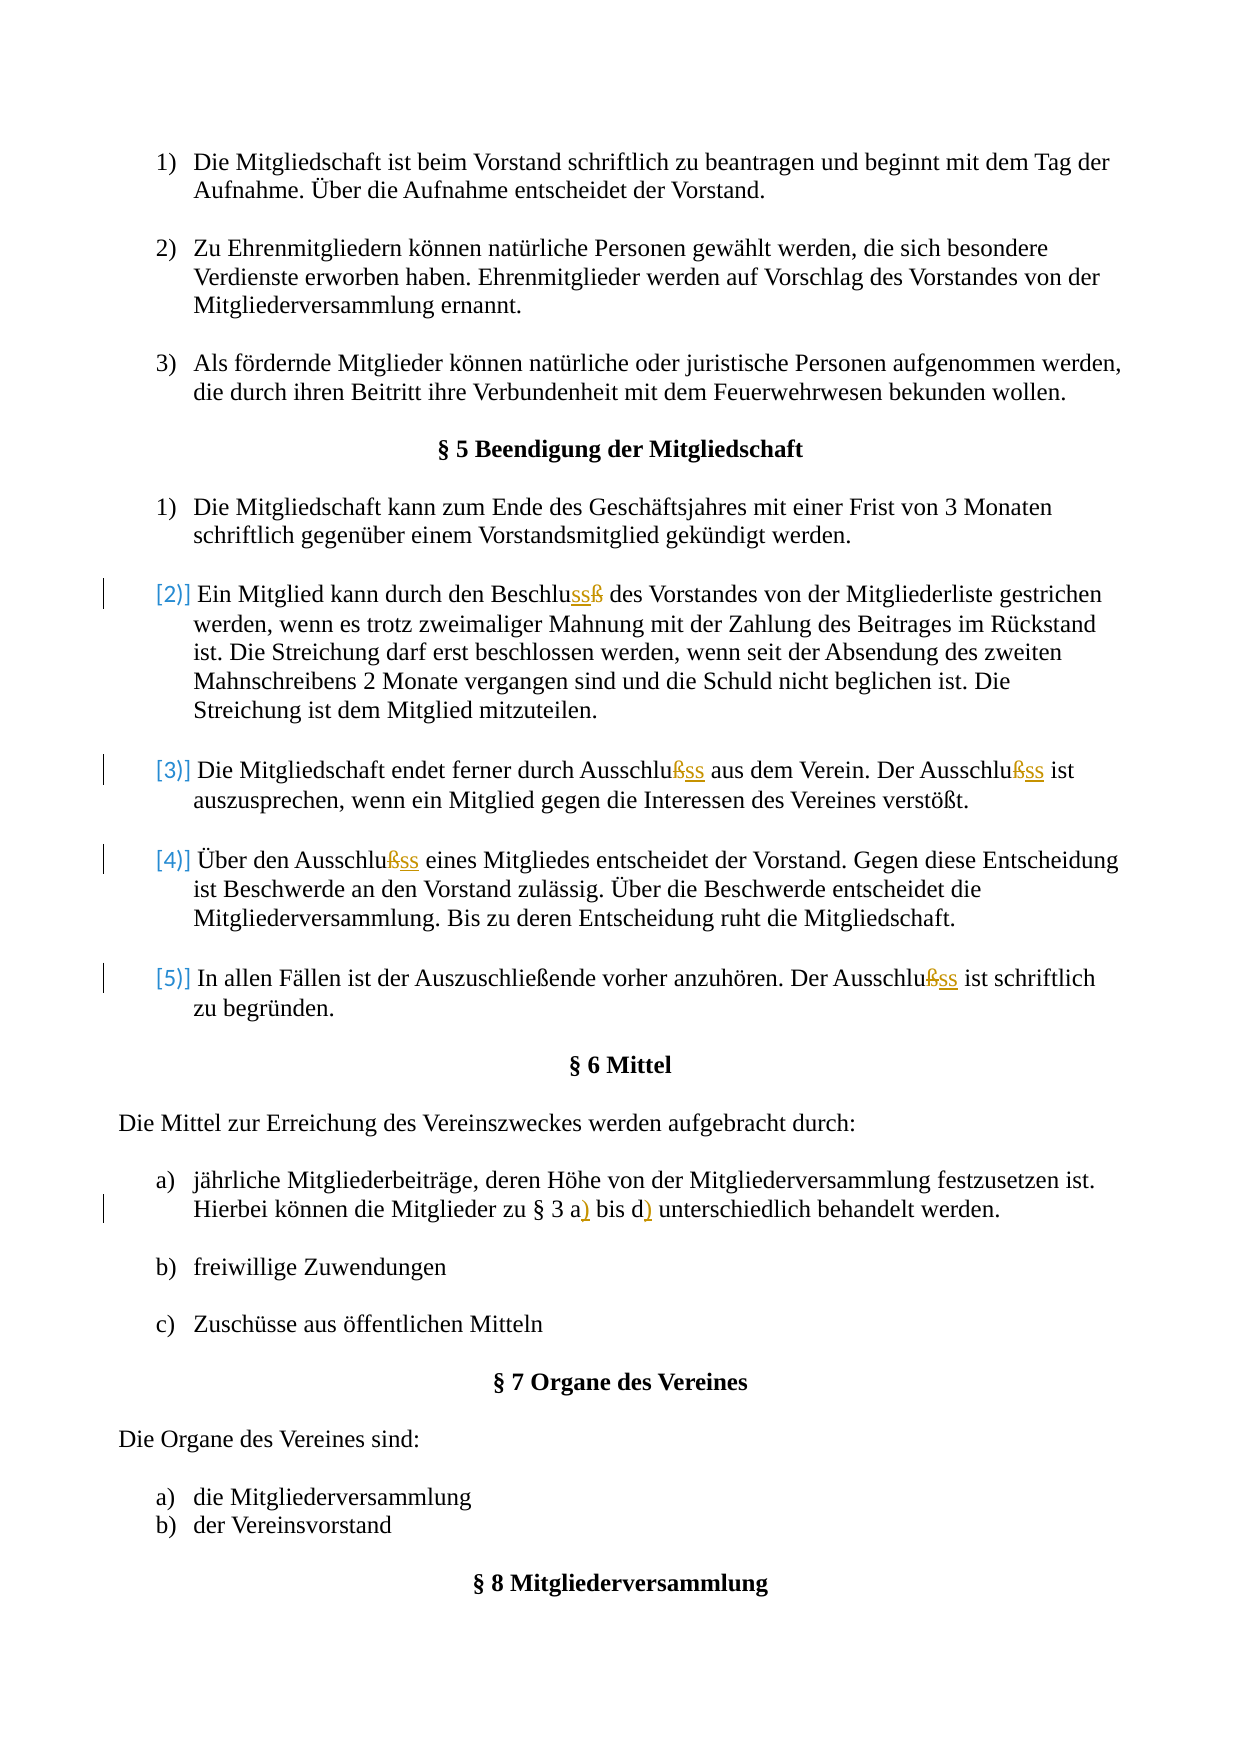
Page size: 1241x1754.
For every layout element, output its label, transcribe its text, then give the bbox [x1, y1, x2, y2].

text Die Organe des Vereines sind: [118, 1424, 1122, 1453]
text § 5 Beendigung der Mitgliedschaft [118, 434, 1122, 463]
text § 7 Organe des Vereines [118, 1367, 1122, 1396]
text Die Mittel zur Erreichung des Vereinszweckes werden aufgebracht durch: [118, 1108, 1122, 1137]
list Als fördernde Mitglieder können natürliche oder juristische Personen aufgenommen werden, die durch ihren Beitritt ihre Verbundenheit mit dem Feuerwehrwesen bekunden wollen. [156, 348, 1122, 406]
list Zuschüsse aus öffentlichen Mitteln [156, 1309, 1122, 1338]
list der Vereinsvorstand [156, 1511, 1122, 1539]
list freiwillige Zuwendungen [156, 1252, 1122, 1309]
list Über den Ausschluss eines Mitgliedes entscheidet der Vorstand. Gegen diese Entscheidung ist Beschwerde an den Vorstand zulässig. Über die Beschwerde entscheidet die Mitgliederversammlung. Bis zu deren Entscheidung ruht die Mitgliedschaft. [156, 844, 1122, 962]
list In allen Fällen ist der Auszuschließende vorher anzuhören. Der Ausschluss ist schriftlich zu begründen. [156, 962, 1122, 1022]
list Zu Ehrenmitgliedern können natürliche Personen gewählt werden, die sich besondere Verdienste erworben haben. Ehrenmitglieder werden auf Vorschlag des Vorstandes von der Mitgliederversammlung ernannt. [156, 233, 1122, 348]
text § 8 Mitgliederversammlung [118, 1568, 1122, 1597]
list Die Mitgliedschaft ist beim Vorstand schriftlich zu beantragen und beginnt mit dem Tag der Aufnahme. Über die Aufnahme entscheidet der Vorstand. [156, 147, 1122, 233]
text § 6 Mittel [118, 1051, 1122, 1079]
list jährliche Mitgliederbeiträge, deren Höhe von der Mitgliederversammlung festzusetzen ist. Hierbei können die Mitglieder zu § 3 a) bis d) unterschiedlich behandelt werden. [156, 1166, 1122, 1252]
list Die Mitgliedschaft endet ferner durch Ausschluss aus dem Verein. Der Ausschluss ist auszusprechen, wenn ein Mitglied gegen die Interessen des Vereines verstößt. [156, 754, 1122, 844]
list Die Mitgliedschaft kann zum Ende des Geschäftsjahres mit einer Frist von 3 Monaten schriftlich gegenüber einem Vorstandsmitglied gekündigt werden. [156, 492, 1122, 578]
list Ein Mitglied kann durch den Beschluss des Vorstandes von der Mitgliederliste gestrichen werden, wenn es trotz zweimaliger Mahnung mit der Zahlung des Beitrages im Rückstand ist. Die Streichung darf erst beschlossen werden, wenn seit der Absendung des zweiten Mahnschreibens 2 Monate vergangen sind und die Schuld nicht beglichen ist. Die Streichung ist dem Mitglied mitzuteilen. [156, 578, 1122, 754]
list die Mitgliederversammlung [156, 1482, 1122, 1511]
